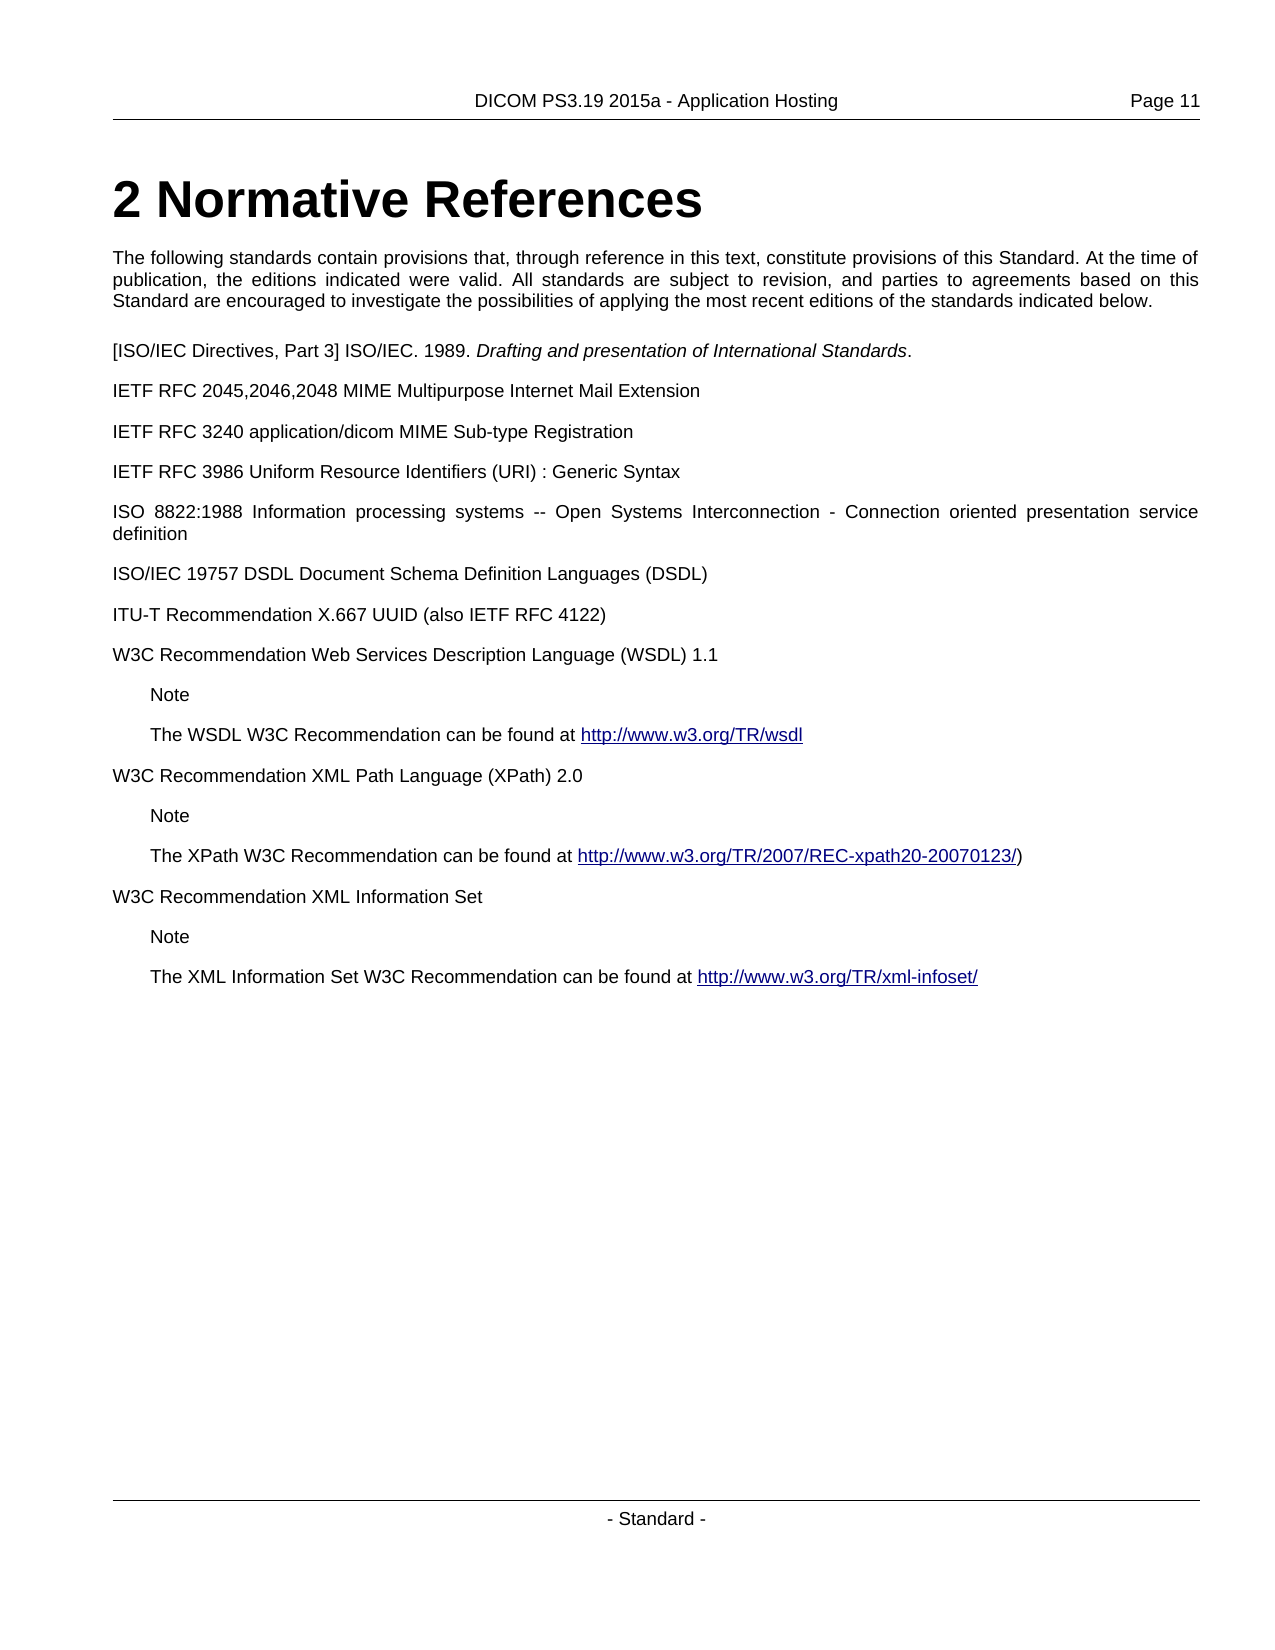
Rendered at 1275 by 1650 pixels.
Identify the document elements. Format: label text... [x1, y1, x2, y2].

text The XPath W3C Recommendation can be found at http://​www.w3.org/​TR/​2007/​REC-xpath20-20070123/) [150, 845, 1162, 867]
text The following standards contain provisions that, through reference in this text, constitute provisions of this Standard. At the time of publication, the editions indicated were valid. All standards are subject to revision, and parties to agreements based on this Standard are encouraged to investigate the possibilities of applying the most recent editions of the standards indicated below. [112, 247, 1200, 312]
text ITU-T Recommendation X.667 UUID (also IETF RFC 4122) [112, 603, 1200, 625]
text ISO 8822:1988 Information processing systems -- Open Systems Interconnection - Connection oriented presentation service definition [112, 501, 1200, 544]
text IETF RFC 2045,2046,2048 MIME Multipurpose Internet Mail Extension [112, 380, 1200, 402]
text IETF RFC 3240 application/dicom MIME Sub-type Registration [112, 421, 1200, 442]
text W3C Recommendation XML Information Set [112, 886, 1200, 907]
text Note [150, 684, 1162, 706]
text ISO/IEC 19757 DSDL Document Schema Definition Languages (DSDL) [112, 563, 1200, 584]
text W3C Recommendation Web Services Description Language (WSDL) 1.1 [112, 644, 1200, 665]
text Note [150, 805, 1162, 826]
text [ISO/IEC Directives, Part 3] ISO/IEC. 1989. Drafting and presentation of International Standards. [112, 340, 1200, 361]
text The WSDL W3C Recommendation can be found at http://​www.w3.org/​TR/​wsdl [150, 724, 1162, 746]
text 2 Normative References [112, 169, 1200, 228]
text IETF RFC 3986 Uniform Resource Identifiers (URI) : Generic Syntax [112, 461, 1200, 482]
text W3C Recommendation XML Path Language (XPath) 2.0 [112, 764, 1200, 786]
text The XML Information Set W3C Recommendation can be found at http://​www.w3.org/​TR/​xml-infoset/ [150, 966, 1162, 988]
text Note [150, 926, 1162, 947]
